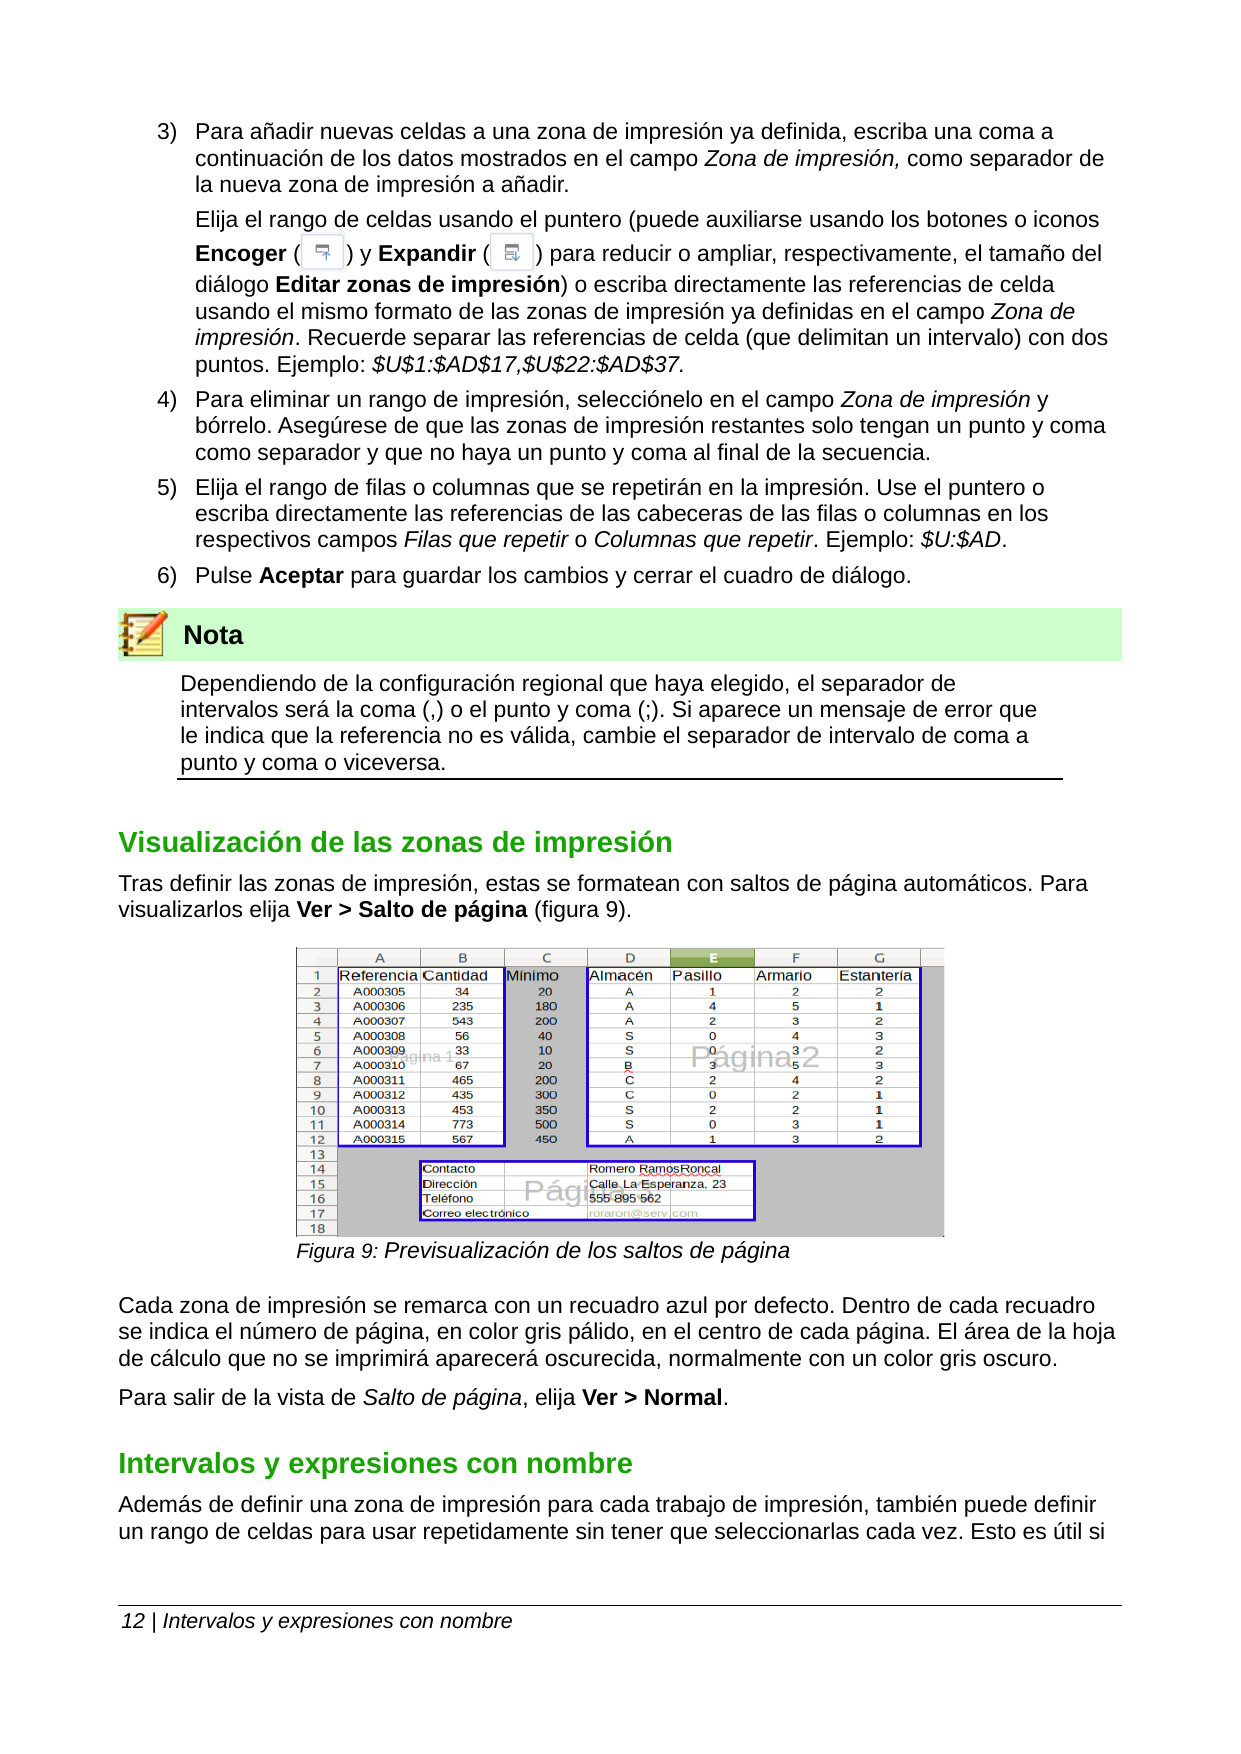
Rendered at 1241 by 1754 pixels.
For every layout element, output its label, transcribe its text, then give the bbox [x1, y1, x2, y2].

list Elija el rango de filas o columnas que se repetirán en la impresión. Use el puntero o escriba directamente las referencias de las cabeceras de las filas o columnas en los respectivos campos Filas que repetir o Columnas que repetir. Ejemplo: $U:$AD. [177, 474, 1122, 553]
text Para salir de la vista de Salto de página, elija Ver > Normal. [118, 1383, 1122, 1410]
subtitle Visualización de las zonas de impresión [118, 825, 1122, 858]
picture [296, 947, 945, 1237]
text Figura 9: Previsualización de los saltos de página [296, 1237, 944, 1263]
text Cada zona de impresión se remarca con un recuadro azul por defecto. Dentro de cada recuadro se indica el número de página, en color gris pálido, en el centro de cada página. El área de la hoja de cálculo que no se imprimirá aparecerá oscurecida, normalmente con un color gris oscuro. [118, 1292, 1122, 1371]
text Tras definir las zonas de impresión, estas se formatean con saltos de página automáticos. Para visualizarlos elija Ver > Salto de página (figura 9). [118, 870, 1122, 923]
subtitle Intervalos y expresiones con nombre [118, 1446, 1122, 1479]
picture [489, 232, 536, 272]
list Para eliminar un rango de impresión, selecciónelo en el campo Zona de impresión y bórrelo. Asegúrese de que las zonas de impresión restantes solo tengan un punto y coma como separador y que no haya un punto y coma al final de la secuencia. [177, 386, 1122, 465]
text Dependiendo de la configuración regional que haya elegido, el separador de intervalos será la coma (,) o el punto y coma (;). Si aparece un mensaje de error que le indica que la referencia no es válida, cambie el separador de intervalo de coma a punto y coma o viceversa. [177, 667, 1063, 778]
subtitle Nota [118, 608, 1122, 661]
picture [300, 232, 346, 272]
picture [119, 609, 170, 660]
list Pulse Aceptar para guardar los cambios y cerrar el cuadro de diálogo. [177, 562, 1122, 588]
text Además de definir una zona de impresión para cada trabajo de impresión, también puede definir un rango de celdas para usar repetidamente sin tener que seleccionarlas cada vez. Esto es útil si [118, 1491, 1122, 1544]
list Para añadir nuevas celdas a una zona de impresión ya definida, escriba una coma a continuación de los datos mostrados en el campo Zona de impresión, como separador de la nueva zona de impresión a añadir. [177, 118, 1122, 197]
list Elija el rango de celdas usando el puntero (puede auxiliarse usando los botones o iconos Encoger () y Expandir () para reducir o ampliar, respectivamente, el tamaño del diálogo Editar zonas de impresión) o escriba directamente las referencias de celda usando el mismo formato de las zonas de impresión ya definidas en el campo Zona de impresión. Recuerde separar las referencias de celda (que delimitan un intervalo) con dos puntos. Ejemplo: $U$1:$AD$17,$U$22:$AD$37. [177, 206, 1122, 377]
